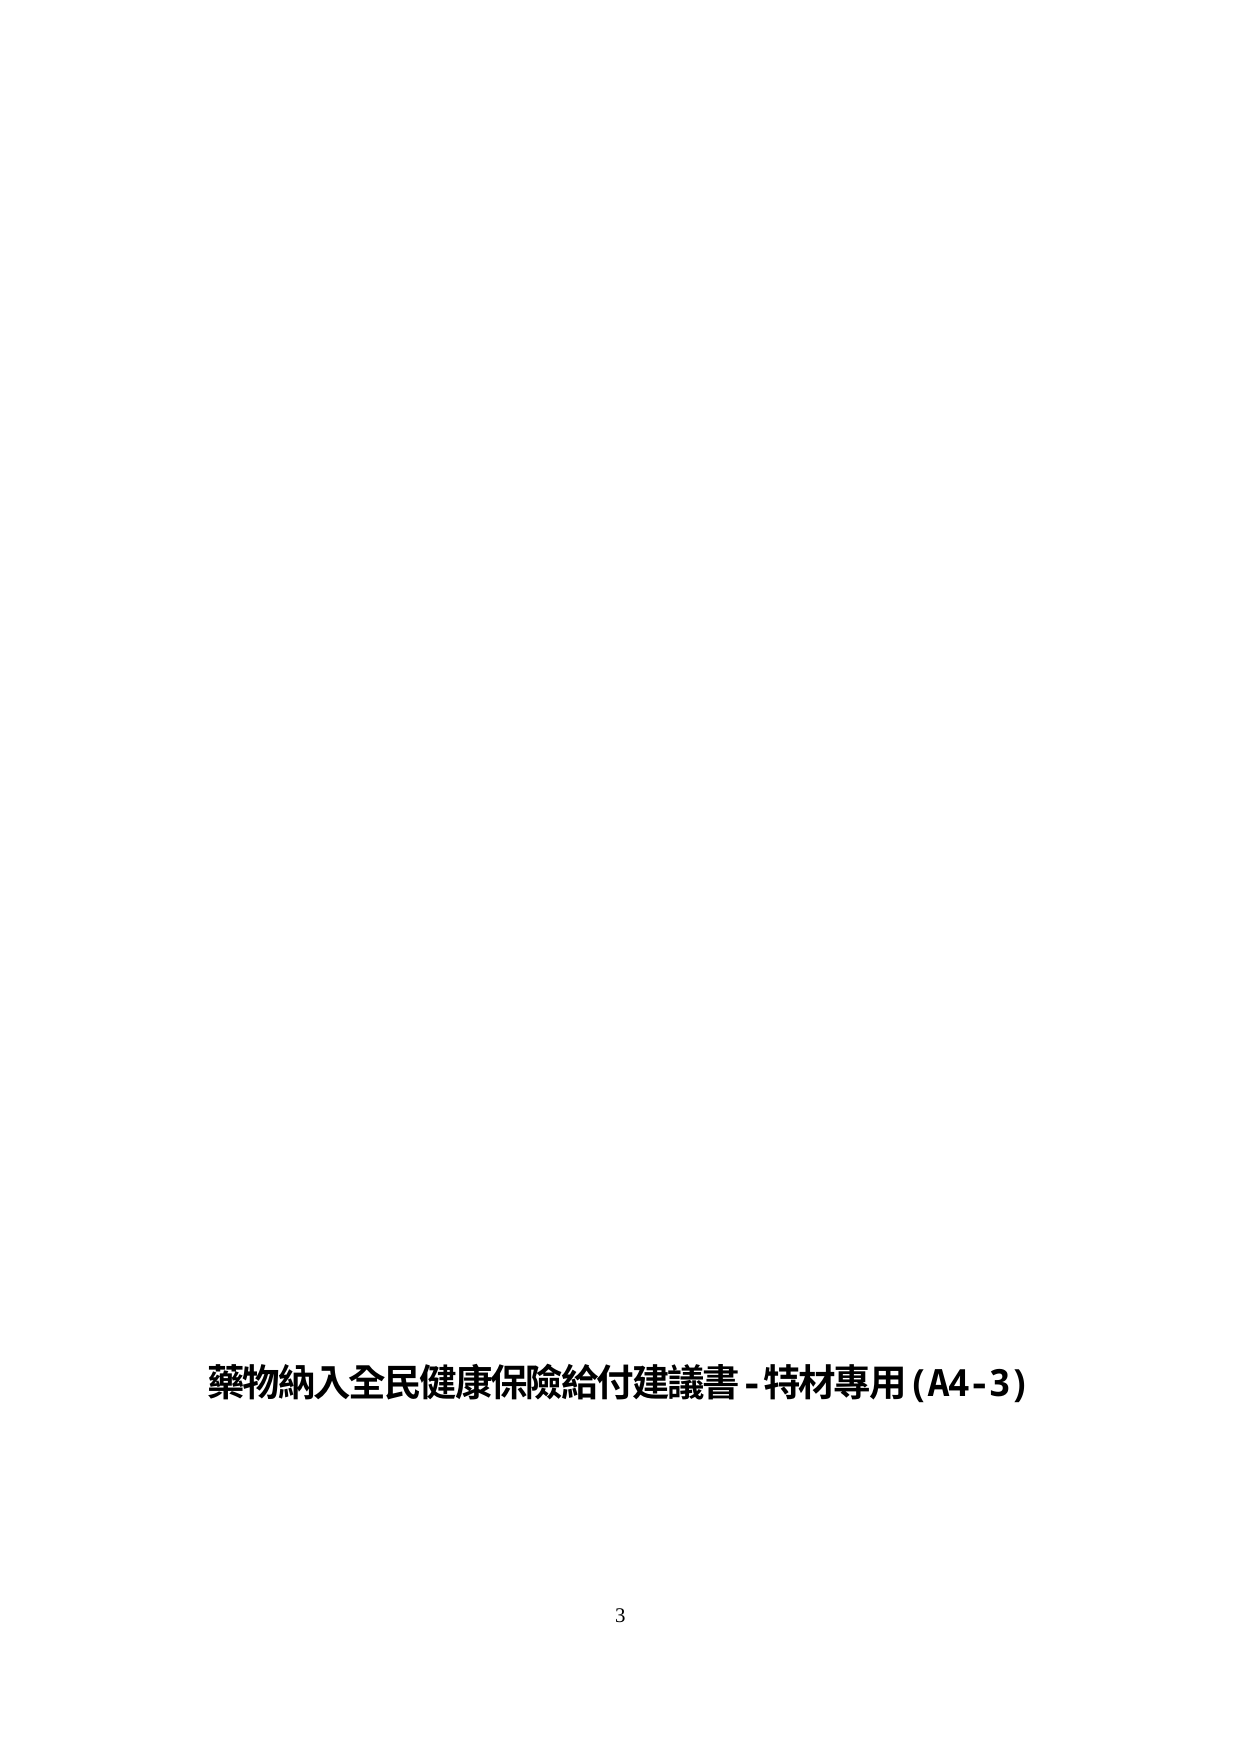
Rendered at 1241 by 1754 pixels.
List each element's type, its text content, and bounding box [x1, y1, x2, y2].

text 藥物納入全民健康保險給付建議書-特材專用(A4-3) [148, 1353, 1092, 1407]
